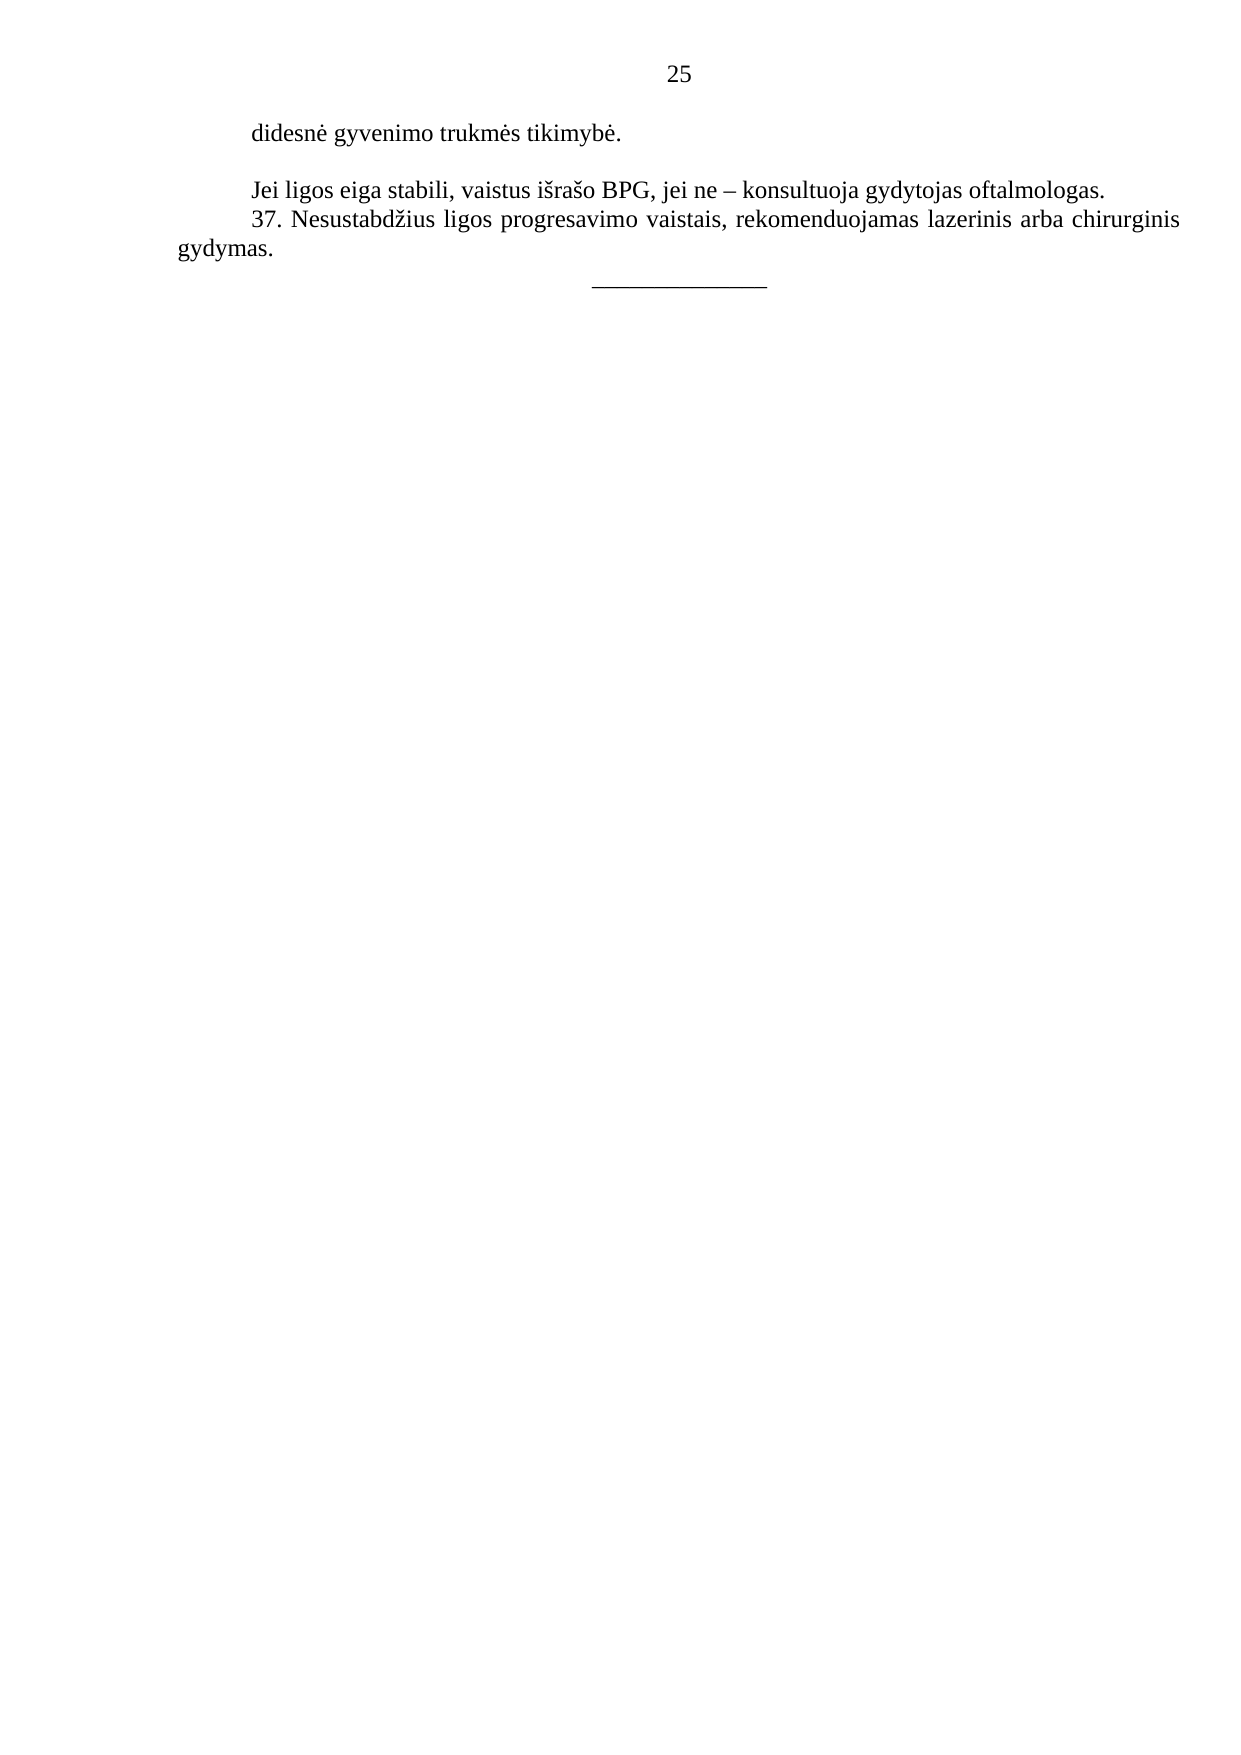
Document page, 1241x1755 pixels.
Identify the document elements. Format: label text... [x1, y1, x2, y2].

text didesnė gyvenimo trukmės tikimybė. [177, 118, 1181, 147]
text 37. Nesustabdžius ligos progresavimo vaistais, rekomenduojamas lazerinis arba chirurginis gydymas. [177, 204, 1181, 262]
text Jei ligos eiga stabili, vaistus išrašo BPG, jei ne – konsultuoja gydytojas oftalmologas. [177, 176, 1181, 204]
text ______________ [177, 262, 1181, 291]
